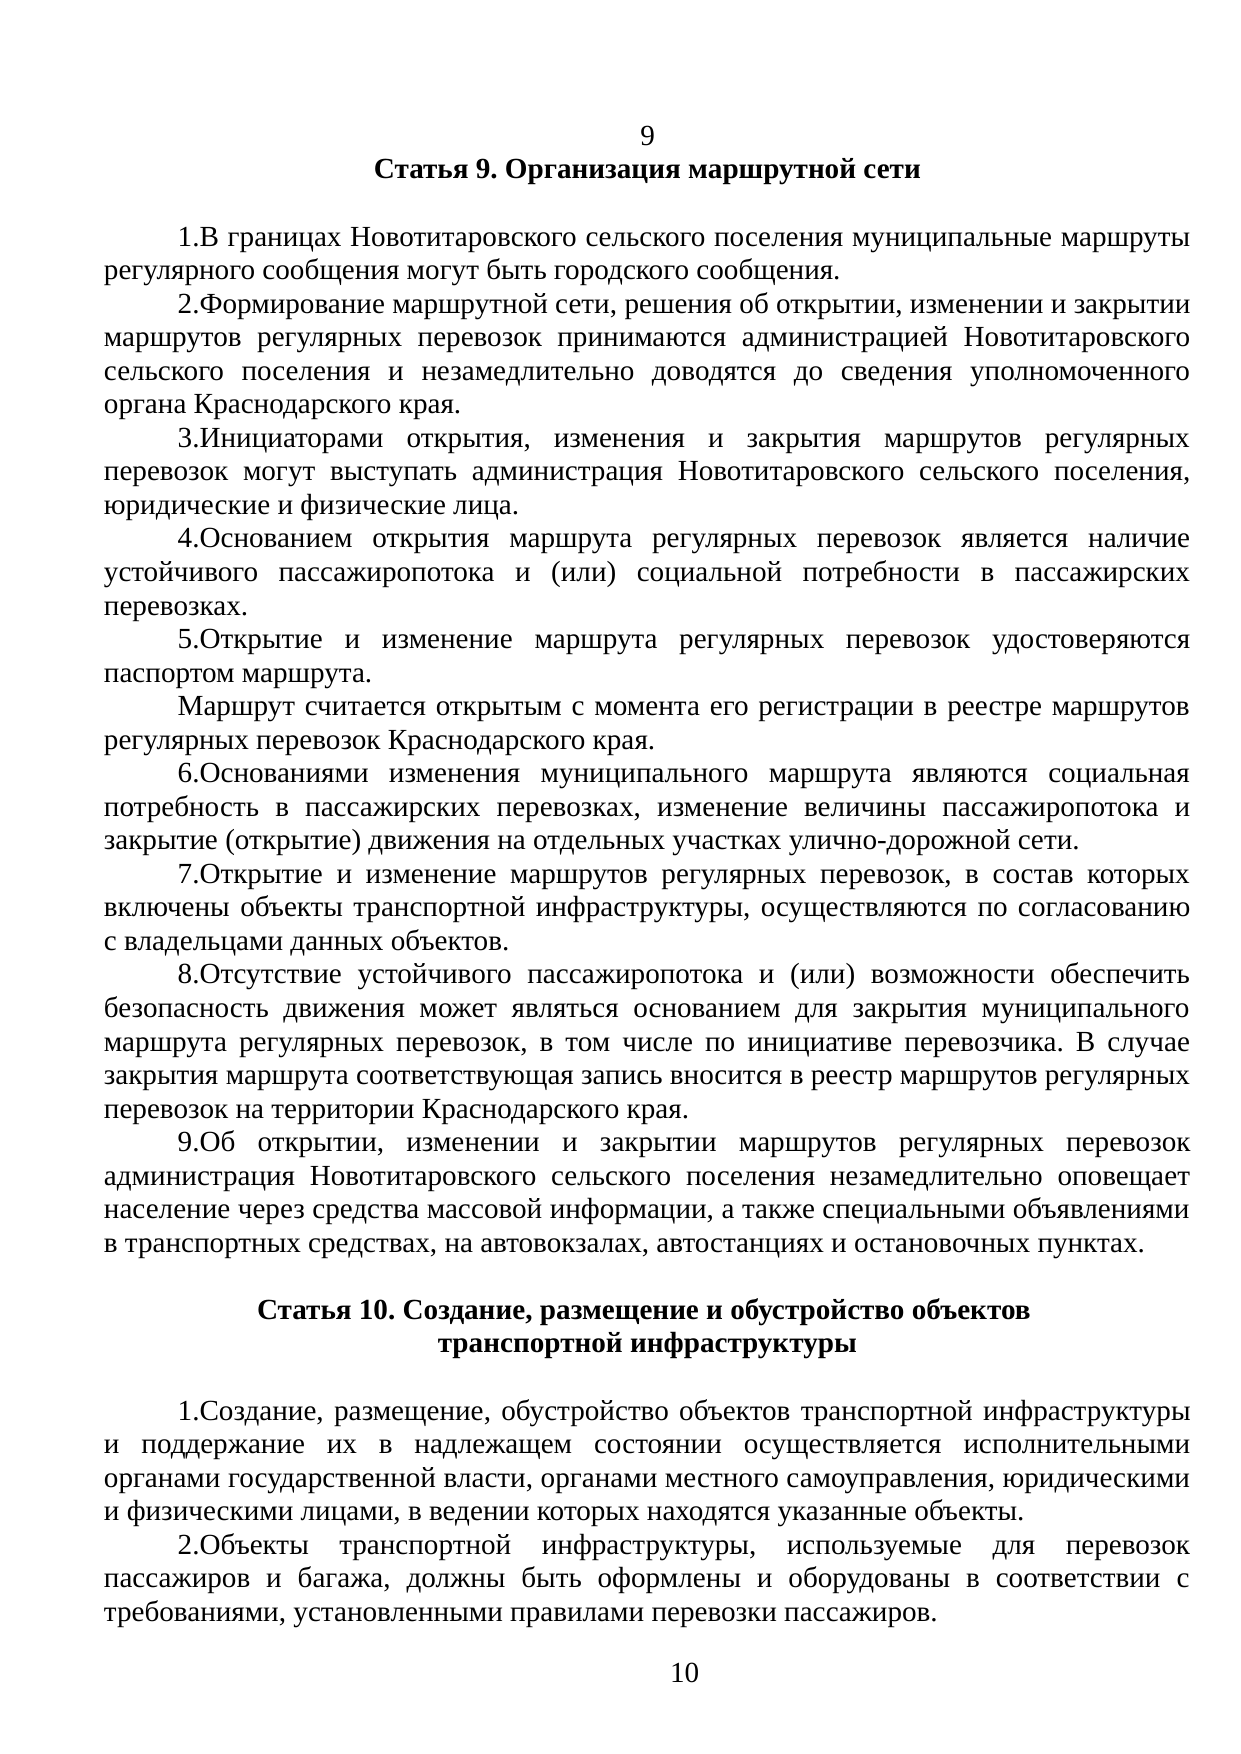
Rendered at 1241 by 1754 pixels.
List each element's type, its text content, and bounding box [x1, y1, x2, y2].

text 2.Формирование маршрутной сети, решения об открытии, изменении и закрытии маршрутов регулярных перевозок принимаются администрацией Новотитаровского сельского поселения и незамедлительно доводятся до сведения уполномоченного органа Краснодарского края. [104, 286, 1191, 420]
text 3.Инициаторами открытия, изменения и закрытия маршрутов регулярных перевозок могут выступать администрация Новотитаровского сельского поселения, юридические и физические лица. [104, 420, 1191, 521]
text 9 [104, 118, 1191, 152]
text 8.Отсутствие устойчивого пассажиропотока и (или) возможности обеспечить безопасность движения может являться основанием для закрытия муниципального маршрута регулярных перевозок, в том числе по инициативе перевозчика. В случае закрытия маршрута соответствующая запись вносится в реестр маршрутов регулярных перевозок на территории Краснодарского края. [104, 957, 1191, 1124]
text 9.Об открытии, изменении и закрытии маршрутов регулярных перевозок администрация Новотитаровского сельского поселения незамедлительно оповещает население через средства массовой информации, а также специальными объявлениями в транспортных средствах, на автовокзалах, автостанциях и остановочных пунктах. [104, 1124, 1191, 1258]
text транспортной инфраструктуры [104, 1326, 1191, 1359]
text Маршрут считается открытым с момента его регистрации в реестре маршрутов регулярных перевозок Краснодарского края. [104, 688, 1191, 755]
text 1.Создание, размещение, обустройство объектов транспортной инфраструктуры и поддержание их в надлежащем состоянии осуществляется исполнительными органами государственной власти, органами местного самоуправления, юридическими и физическими лицами, в ведении которых находятся указанные объекты. [104, 1393, 1191, 1527]
text Статья 9. Организация маршрутной сети [104, 152, 1191, 185]
text 5.Открытие и изменение маршрута регулярных перевозок удостоверяются паспортом маршрута. [104, 621, 1191, 688]
text 7.Открытие и изменение маршрутов регулярных перевозок, в состав которых включены объекты транспортной инфраструктуры, осуществляются по согласованию с владельцами данных объектов. [104, 856, 1191, 957]
text 1.В границах Новотитаровского сельского поселения муниципальные маршруты регулярного сообщения могут быть городского сообщения. [104, 219, 1191, 286]
text 6.Основаниями изменения муниципального маршрута являются социальная потребность в пассажирских перевозках, изменение величины пассажиропотока и закрытие (открытие) движения на отдельных участках улично-дорожной сети. [104, 755, 1191, 856]
text Статья 10. Создание, размещение и обустройство объектов [104, 1292, 1191, 1326]
text 2.Объекты транспортной инфраструктуры, используемые для перевозок пассажиров и багажа, должны быть оформлены и оборудованы в соответствии с требованиями, установленными правилами перевозки пассажиров. [104, 1527, 1191, 1627]
text 4.Основанием открытия маршрута регулярных перевозок является наличие устойчивого пассажиропотока и (или) социальной потребности в пассажирских перевозках. [104, 521, 1191, 621]
text 10 [104, 1656, 1191, 1689]
